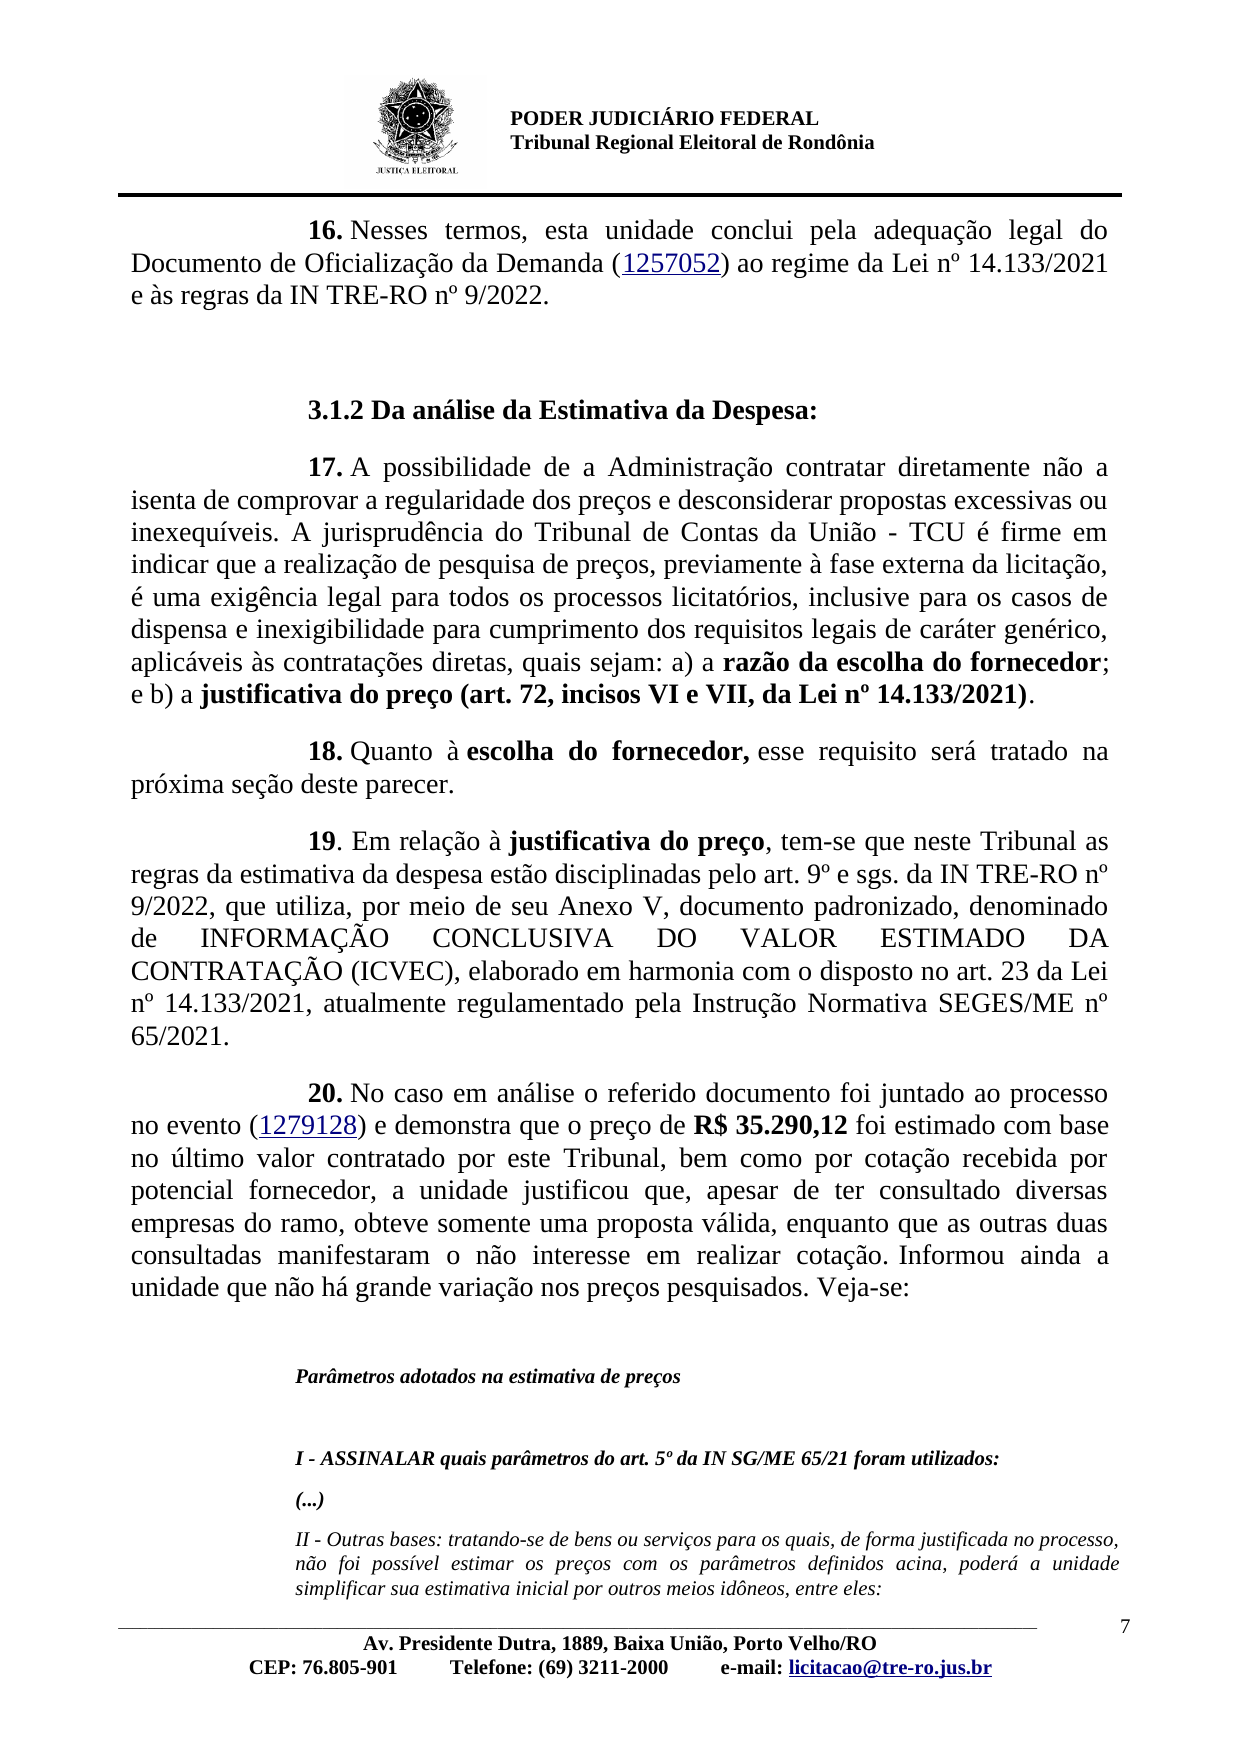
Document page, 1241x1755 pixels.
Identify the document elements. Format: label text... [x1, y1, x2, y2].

text 20. No caso em análise o referido documento foi juntado ao processo no evento (1279128) e demonstra que o preço de R$ 35.290,12 foi estimado com base no último valor contratado por este Tribunal, bem como por cotação recebida por potencial fornecedor, a unidade justificou que, apesar de ter consultado diversas empresas do ramo, obteve somente uma proposta válida, enquanto que as outras duas consultadas manifestaram o não interesse em realizar cotação. Informou ainda a unidade que não há grande variação nos preços pesquisados. Veja-se: [131, 1076, 1110, 1303]
text I - ASSINALAR quais parâmetros do art. 5º da IN SG/ME 65/21 foram utilizados: [295, 1446, 1122, 1470]
text 17. A possibilidade de a Administração contratar diretamente não a isenta de comprovar a regularidade dos preços e desconsiderar propostas excessivas ou inexequíveis. A jurisprudência do Tribunal de Contas da União - TCU é firme em indicar que a realização de pesquisa de preços, previamente à fase externa da licitação, é uma exigência legal para todos os processos licitatórios, inclusive para os casos de dispensa e inexigibilidade para cumprimento dos requisitos legais de caráter genérico, aplicáveis às contratações diretas, quais sejam: a) a razão da escolha do fornecedor; e b) a justificativa do preço (art. 72, incisos VI e VII, da Lei nº 14.133/2021). [131, 450, 1110, 709]
text II - Outras bases: tratando-se de bens ou serviços para os quais, de forma justificada no processo, não foi possível estimar os preços com os parâmetros definidos acina, poderá a unidade simplificar sua estimativa inicial por outros meios idôneos, entre eles: [295, 1527, 1122, 1599]
text 19. Em relação à justificativa do preço, tem-se que neste Tribunal as regras da estimativa da despesa estão disciplinadas pelo art. 9º e sgs. da IN TRE-RO nº 9/2022, que utiliza, por meio de seu Anexo V, documento padronizado, denominado de INFORMAÇÃO CONCLUSIVA DO VALOR ESTIMADO DA CONTRATAÇÃO (ICVEC), elaborado em harmonia com o disposto no art. 23 da Lei nº 14.133/2021, atualmente regulamentado pela Instrução Normativa SEGES/ME nº 65/2021. [131, 824, 1110, 1051]
text 18. Quanto à escolha do fornecedor, esse requisito será tratado na próxima seção deste parecer. [131, 734, 1110, 799]
text (...) [295, 1487, 1122, 1511]
text 3.1.2 Da análise da Estimativa da Despesa: [131, 393, 1110, 425]
text 16. Nesses termos, esta unidade conclui pela adequação legal do Documento de Oficialização da Demanda (1257052) ao regime da Lei nº 14.133/2021 e às regras da IN TRE-RO nº 9/2022. [131, 213, 1110, 311]
text Parâmetros adotados na estimativa de preços [295, 1364, 1122, 1388]
